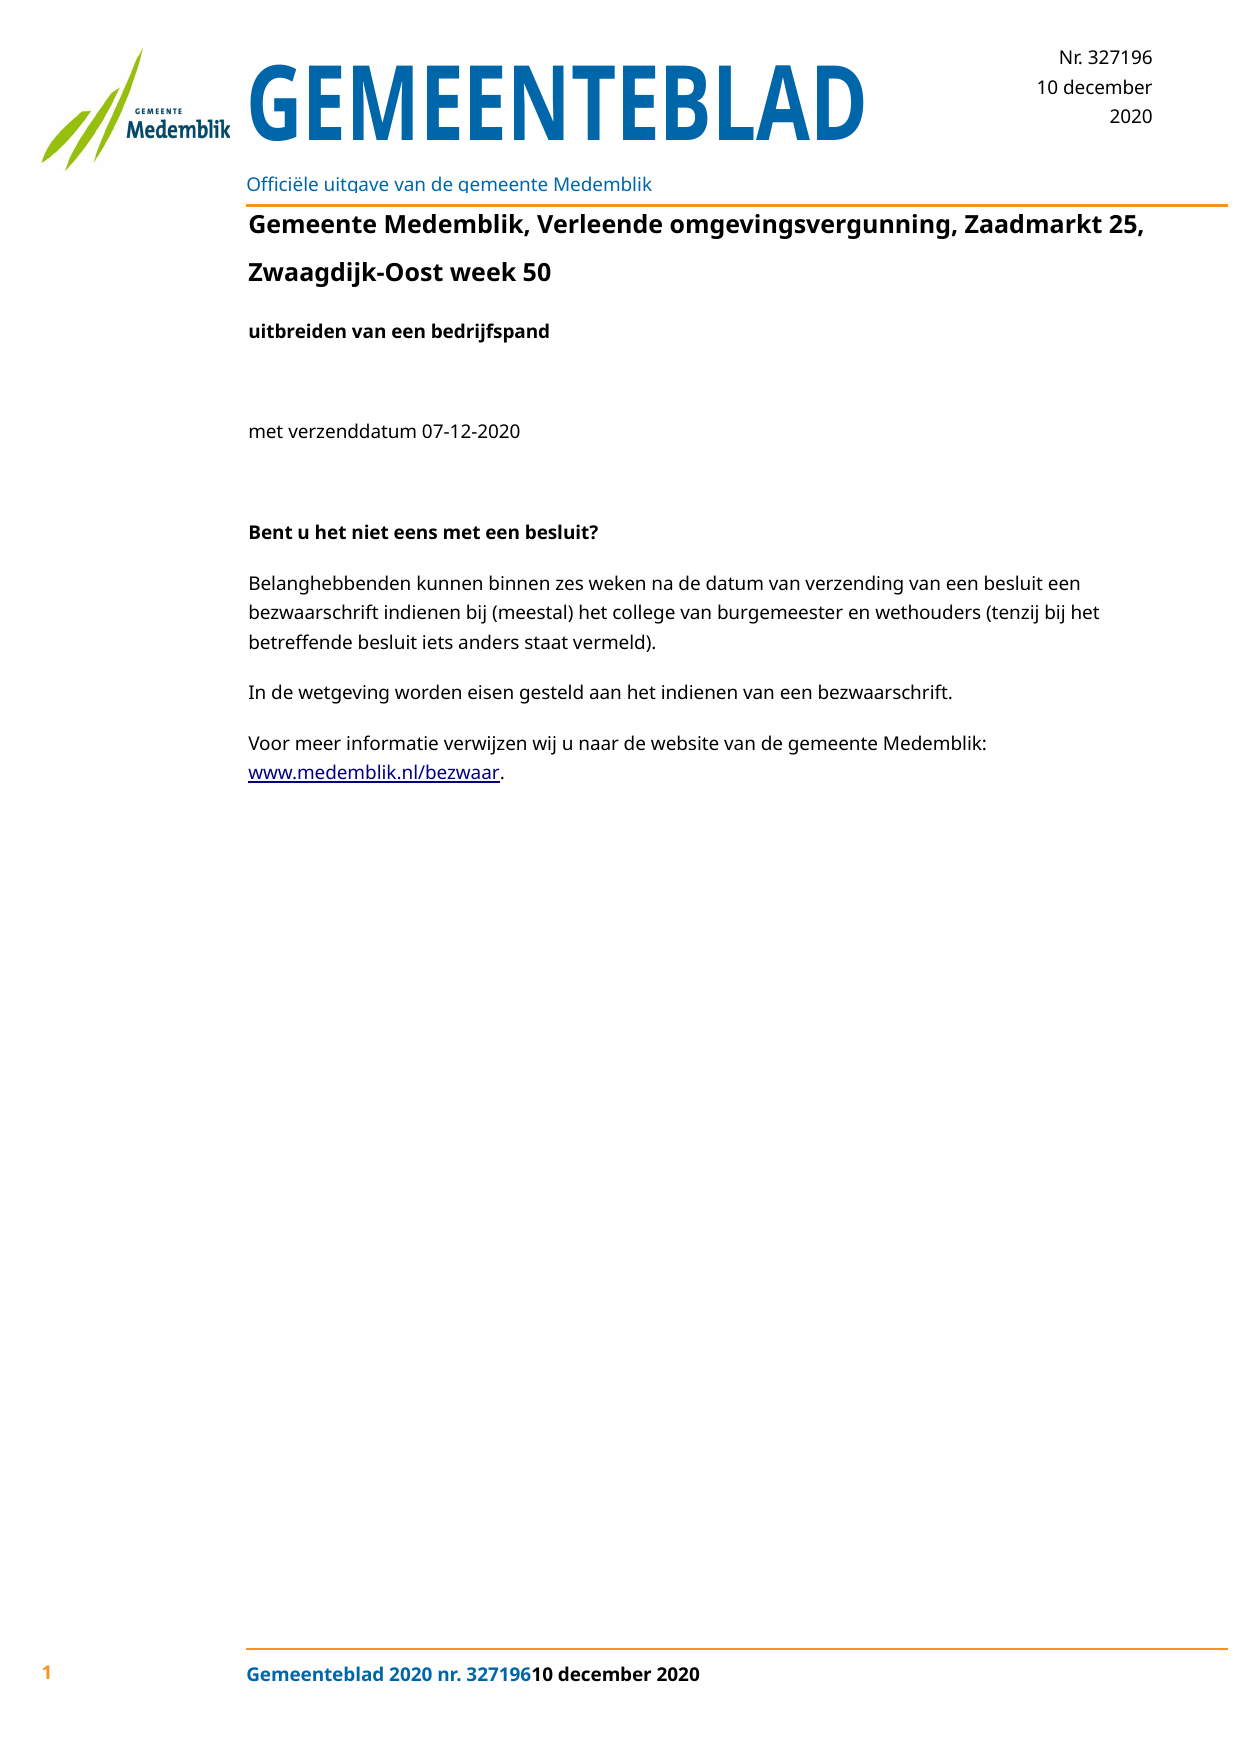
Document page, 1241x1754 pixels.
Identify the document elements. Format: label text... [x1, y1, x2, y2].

text Bent u het niet eens met een besluit? [248, 519, 1152, 545]
picture [41, 47, 231, 172]
text In de wetgeving worden eisen gesteld aan het indienen van een bezwaarschrift. [248, 679, 1152, 705]
text Gemeente Medemblik, Verleende omgevingsvergunning, Zaadmarkt 25, Zwaagdijk-Oost week 50 [248, 207, 1152, 288]
text Voor meer informatie verwijzen wij u naar de website van de gemeente Medemblik: www.medemblik.nl/bezwaar. [248, 730, 1152, 785]
text met verzenddatum 07-12-2020 [248, 419, 1152, 444]
text uitbreiden van een bedrijfspand [248, 318, 1152, 344]
text Belanghebbenden kunnen binnen zes weken na de datum van verzending van een besluit een bezwaarschrift indienen bij (meestal) het college van burgemeester en wethouders (tenzij bij het betreffende besluit iets anders staat vermeld). [248, 570, 1152, 655]
